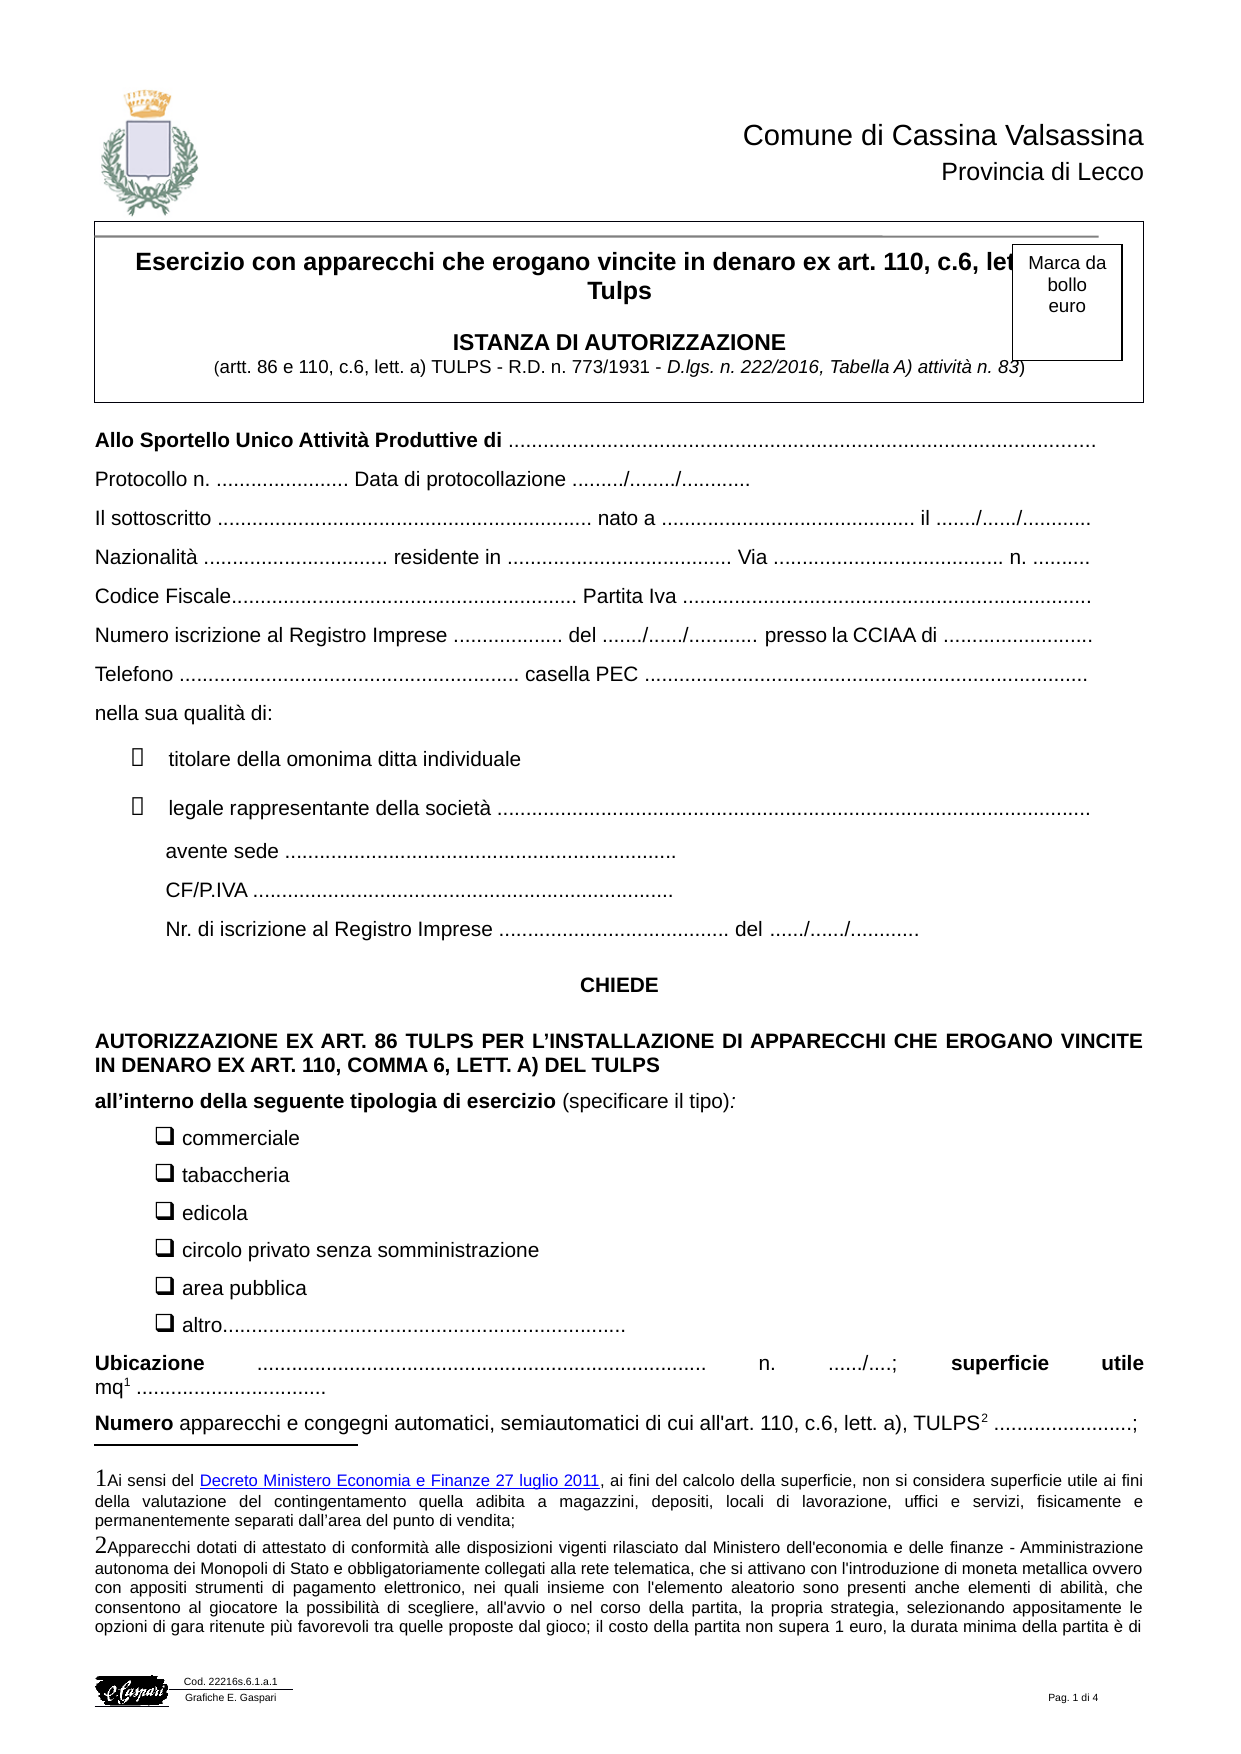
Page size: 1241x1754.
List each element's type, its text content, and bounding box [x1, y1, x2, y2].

text AUTORIZZAZIONE EX ART. 86 TULPS PER L’INSTALLAZIONE DI APPARECCHI CHE EROGANO VINCITE IN DENARO EX ART. 110, COMMA 6, LETT. A) DEL TULPS [94, 1029, 1144, 1077]
text avente sede .................................................................... [165, 839, 1144, 863]
table_header Esercizio con apparecchi che erogano vincite in denaro ex art. 110, c.6, lett. a) del Tulps ISTANZA DI AUTORIZZAZIONE (artt. 86 e 110, c.6, lett. a) TULPS - R.D. n. 773/1931 - D.lgs. n. 222/2016, Tabella A) attività n. 83) [95, 222, 1143, 402]
text Comune di Cassina Valsassina [200, 118, 1144, 152]
text Allo Sportello Unico Attività Produttive di [94, 428, 1144, 452]
text Numero iscrizione al Registro Imprese ................... del ......./....../............ presso la CCIAA di .......................... [94, 623, 1144, 647]
text Nazionalità ................................ residente in ....................................... Via ........................................ n. .......... [94, 545, 1144, 569]
text all’interno della seguente tipologia di esercizio (specificare il tipo): [94, 1089, 1144, 1113]
text  area pubblica [153, 1276, 1144, 1301]
picture [94, 1674, 168, 1706]
text  legale rappresentante della società ....................................................................................................... [130, 789, 1144, 823]
text Protocollo n. ....................... Data di protocollazione ........./......../............ [94, 467, 1144, 491]
text CF/P.IVA ......................................................................... [165, 878, 1144, 902]
text Numero apparecchi e congegni automatici, semiautomatici di cui all'art. 110, c.6, lett. a), TULPS ........................; [94, 1411, 1144, 1435]
text  titolare della omonima ditta individuale [130, 739, 1144, 773]
text  tabaccheria [153, 1163, 1144, 1188]
text  commerciale [153, 1126, 1144, 1151]
picture [98, 87, 200, 219]
text CHIEDE [94, 973, 1144, 997]
text Provincia di Lecco [200, 157, 1144, 185]
text Codice Fiscale............................................................ Partita Iva ....................................................................... [94, 584, 1144, 608]
text Telefono ........................................................... casella PEC ............................................................................. [94, 661, 1144, 685]
text Il sottoscritto ................................................................. nato a ............................................ il ......./....../............ [94, 506, 1144, 530]
text  edicola [153, 1201, 1144, 1226]
text Apparecchi dotati di attestato di conformità alle disposizioni vigenti rilasciato dal Ministero dell'economia e delle finanze - Amministrazione autonoma dei Monopoli di Stato e obbligatoriamente collegati alla rete telematica, che si attivano con l'introduzione di moneta metallica ovvero con appositi strumenti di pagamento elettronico, nei quali insieme con l'elemento aleatorio sono presenti anche elementi di abilità, che consentono al giocatore la possibilità di scegliere, all'avvio o nel corso della partita, la propria strategia, selezionando appositamente le opzioni di gara ritenute più favorevoli tra quelle proposte dal gioco; il costo della partita non supera 1 euro, la durata minima della partita è di [94, 1530, 1144, 1636]
text Nr. di iscrizione al Registro Imprese ........................................ del ....../....../............ [165, 917, 1144, 941]
text nella sua qualità di: [94, 700, 1144, 724]
text Ai sensi del Decreto Ministero Economia e Finanze 27 luglio 2011, ai fini del calcolo della superficie, non si considera superficie utile ai fini della valutazione del contingentamento quella adibita a magazzini, depositi, locali di lavorazione, uffici e servizi, fisicamente e permanentemente separati dall’area del punto di vendita; [94, 1463, 1144, 1530]
text  circolo privato senza somministrazione [153, 1238, 1144, 1263]
text Ubicazione .............................................................................. n. ....../....; superficie utile mq ................................. [94, 1351, 1144, 1399]
text  altro...................................................................... [153, 1313, 1144, 1338]
